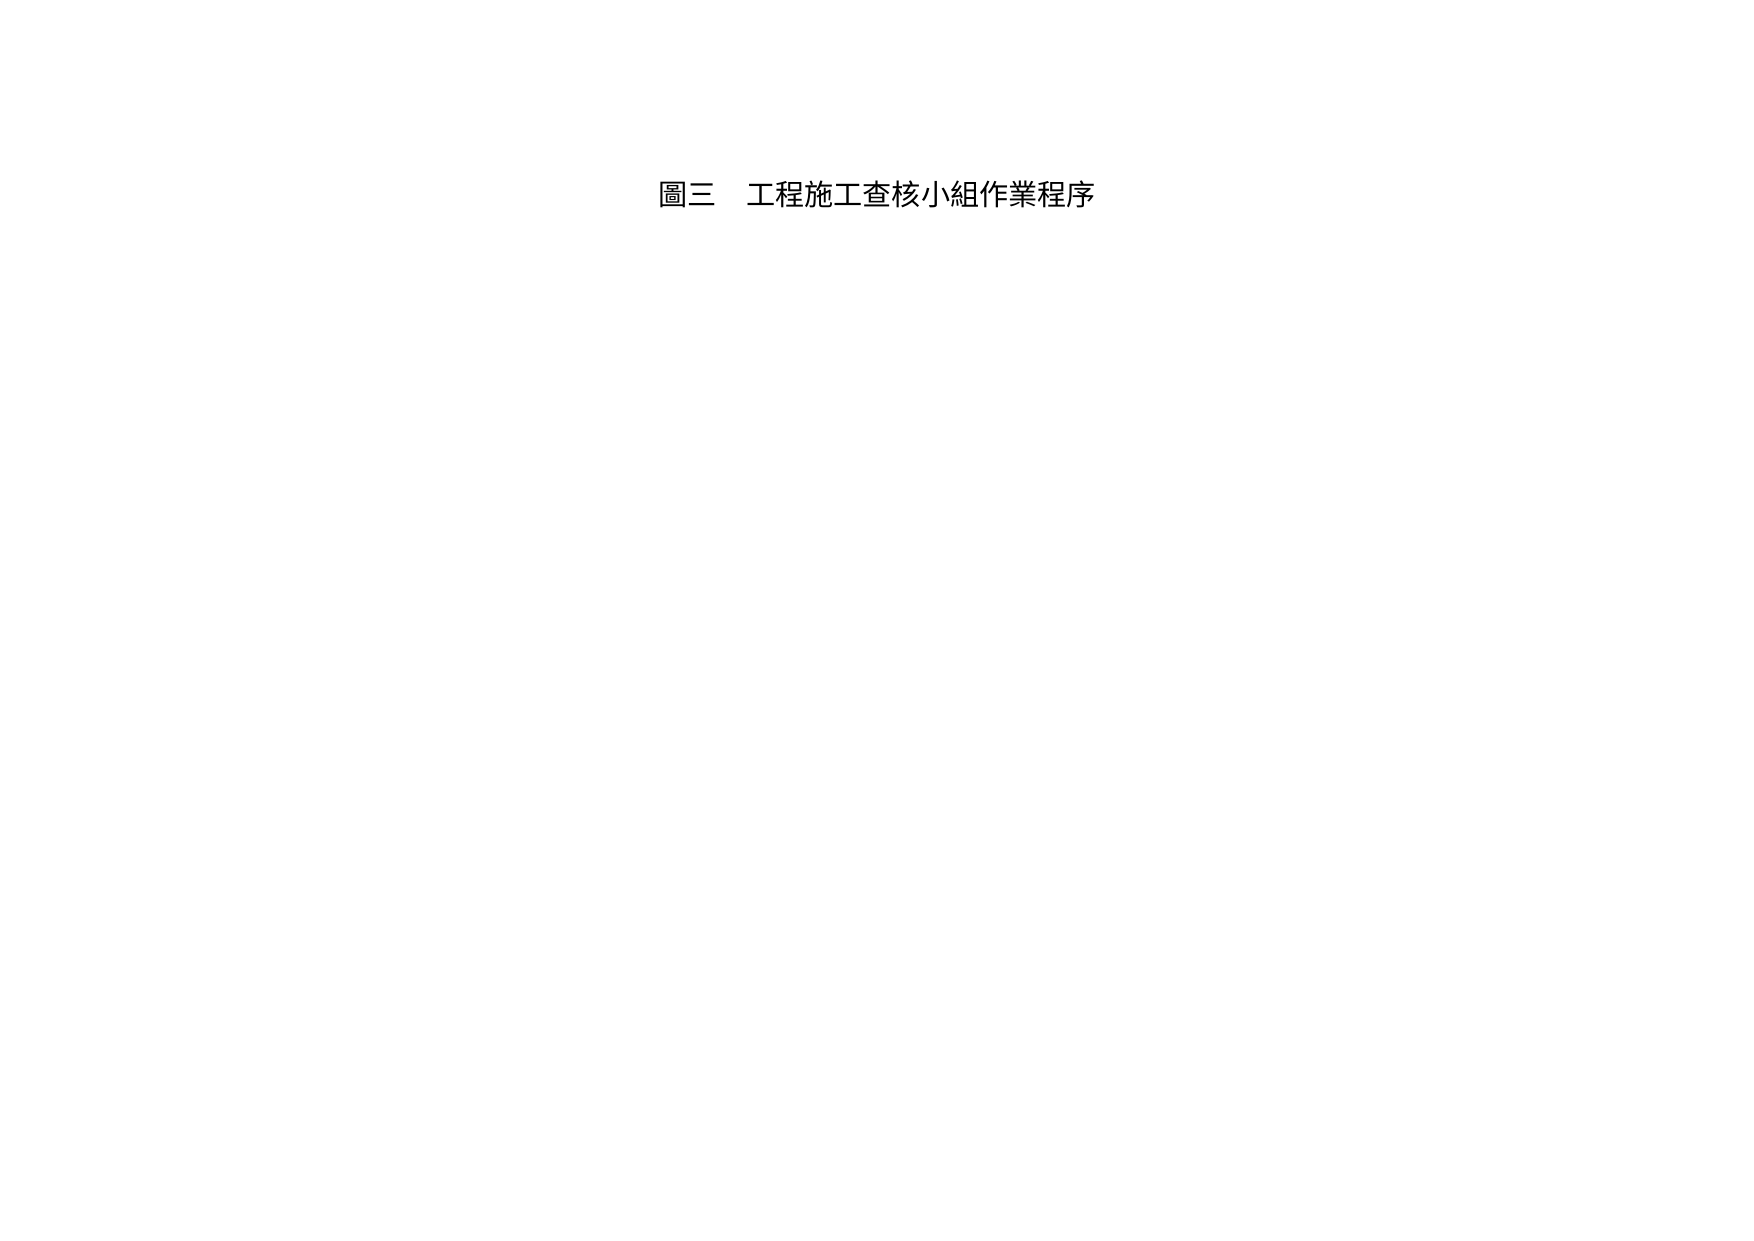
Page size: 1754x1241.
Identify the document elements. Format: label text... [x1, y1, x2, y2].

text 圖三 工程施工查核小組作業程序 [148, 172, 1606, 214]
